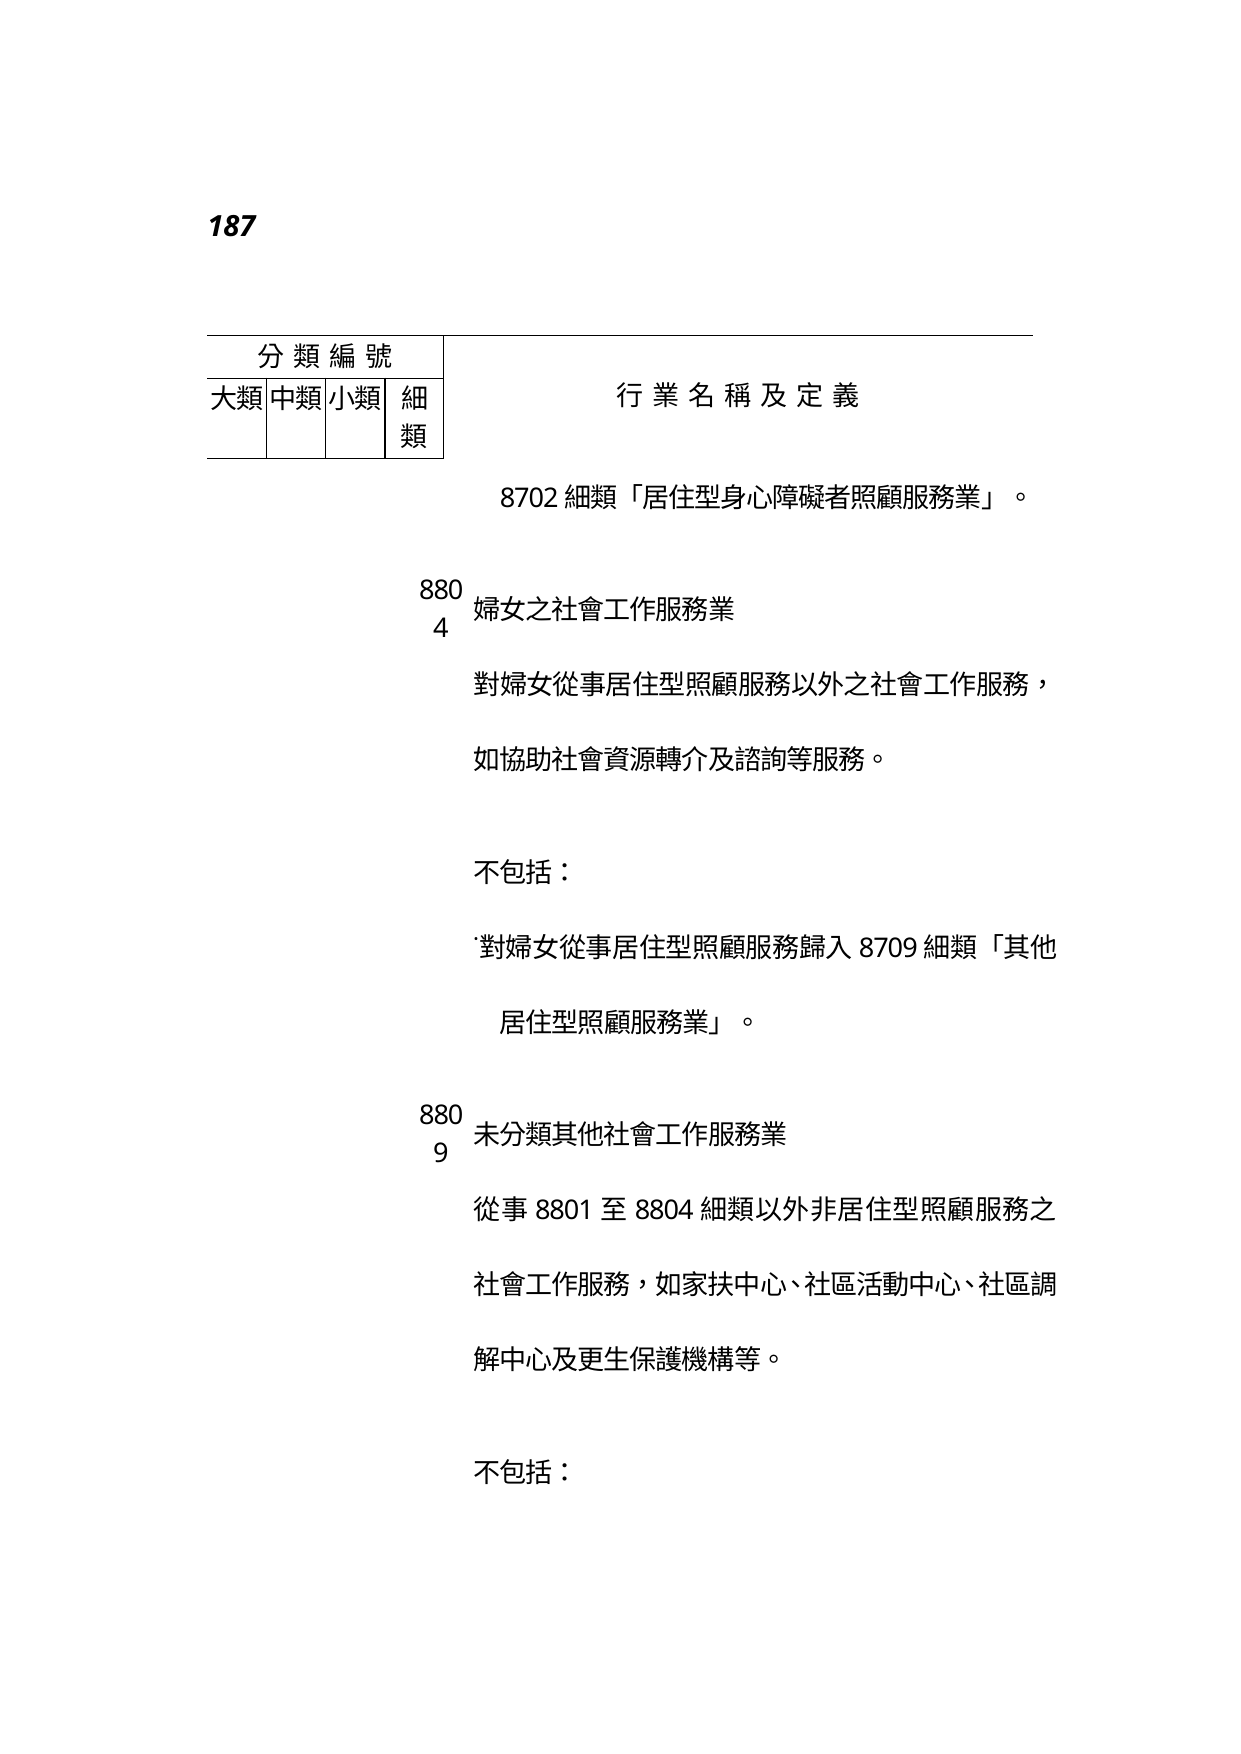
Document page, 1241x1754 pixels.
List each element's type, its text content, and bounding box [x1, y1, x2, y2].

table_cell [351, 570, 412, 1095]
table_cell [293, 570, 351, 1095]
table_cell [351, 459, 412, 570]
table_cell [233, 570, 292, 1095]
table_cell [293, 1095, 351, 1508]
table_cell 8702細類「居住型身心障礙者照顧服務業」。 [470, 458, 1060, 570]
table_cell [1033, 378, 1060, 458]
table_cell 細類 [386, 379, 443, 458]
table_header 行 業 名 稱 及 定 義 [444, 336, 1032, 458]
table_cell 小類 [326, 379, 384, 458]
table_cell [233, 1095, 292, 1508]
table_cell [351, 1095, 412, 1508]
table_cell 大類 [207, 379, 266, 458]
table_cell [207, 1095, 233, 1508]
table_cell [207, 459, 233, 570]
table_cell [412, 458, 470, 570]
table_cell 8809 [412, 1095, 470, 1508]
table_cell 中類 [267, 379, 325, 458]
table_cell 未分類其他社會工作服務業 從事8801至8804細類以外非居住型照顧服務之社會工作服務，如家扶中心、社區活動中心、社區調解中心及更生保護機構等。 不包括： [470, 1095, 1060, 1508]
table_header 分 類 編 號 [207, 336, 443, 378]
table_cell 婦女之社會工作服務業 對婦女從事居住型照顧服務以外之社會工作服務，如協助社會資源轉介及諮詢等服務。 不包括： ˙對婦女從事居住型照顧服務歸入8709細類「其他居住型照顧服務業」。 [470, 570, 1060, 1095]
table_header [1033, 335, 1060, 378]
table_cell 8804 [412, 570, 470, 1095]
table_cell [207, 570, 233, 1095]
table_cell [233, 459, 292, 570]
table_cell [293, 459, 351, 570]
